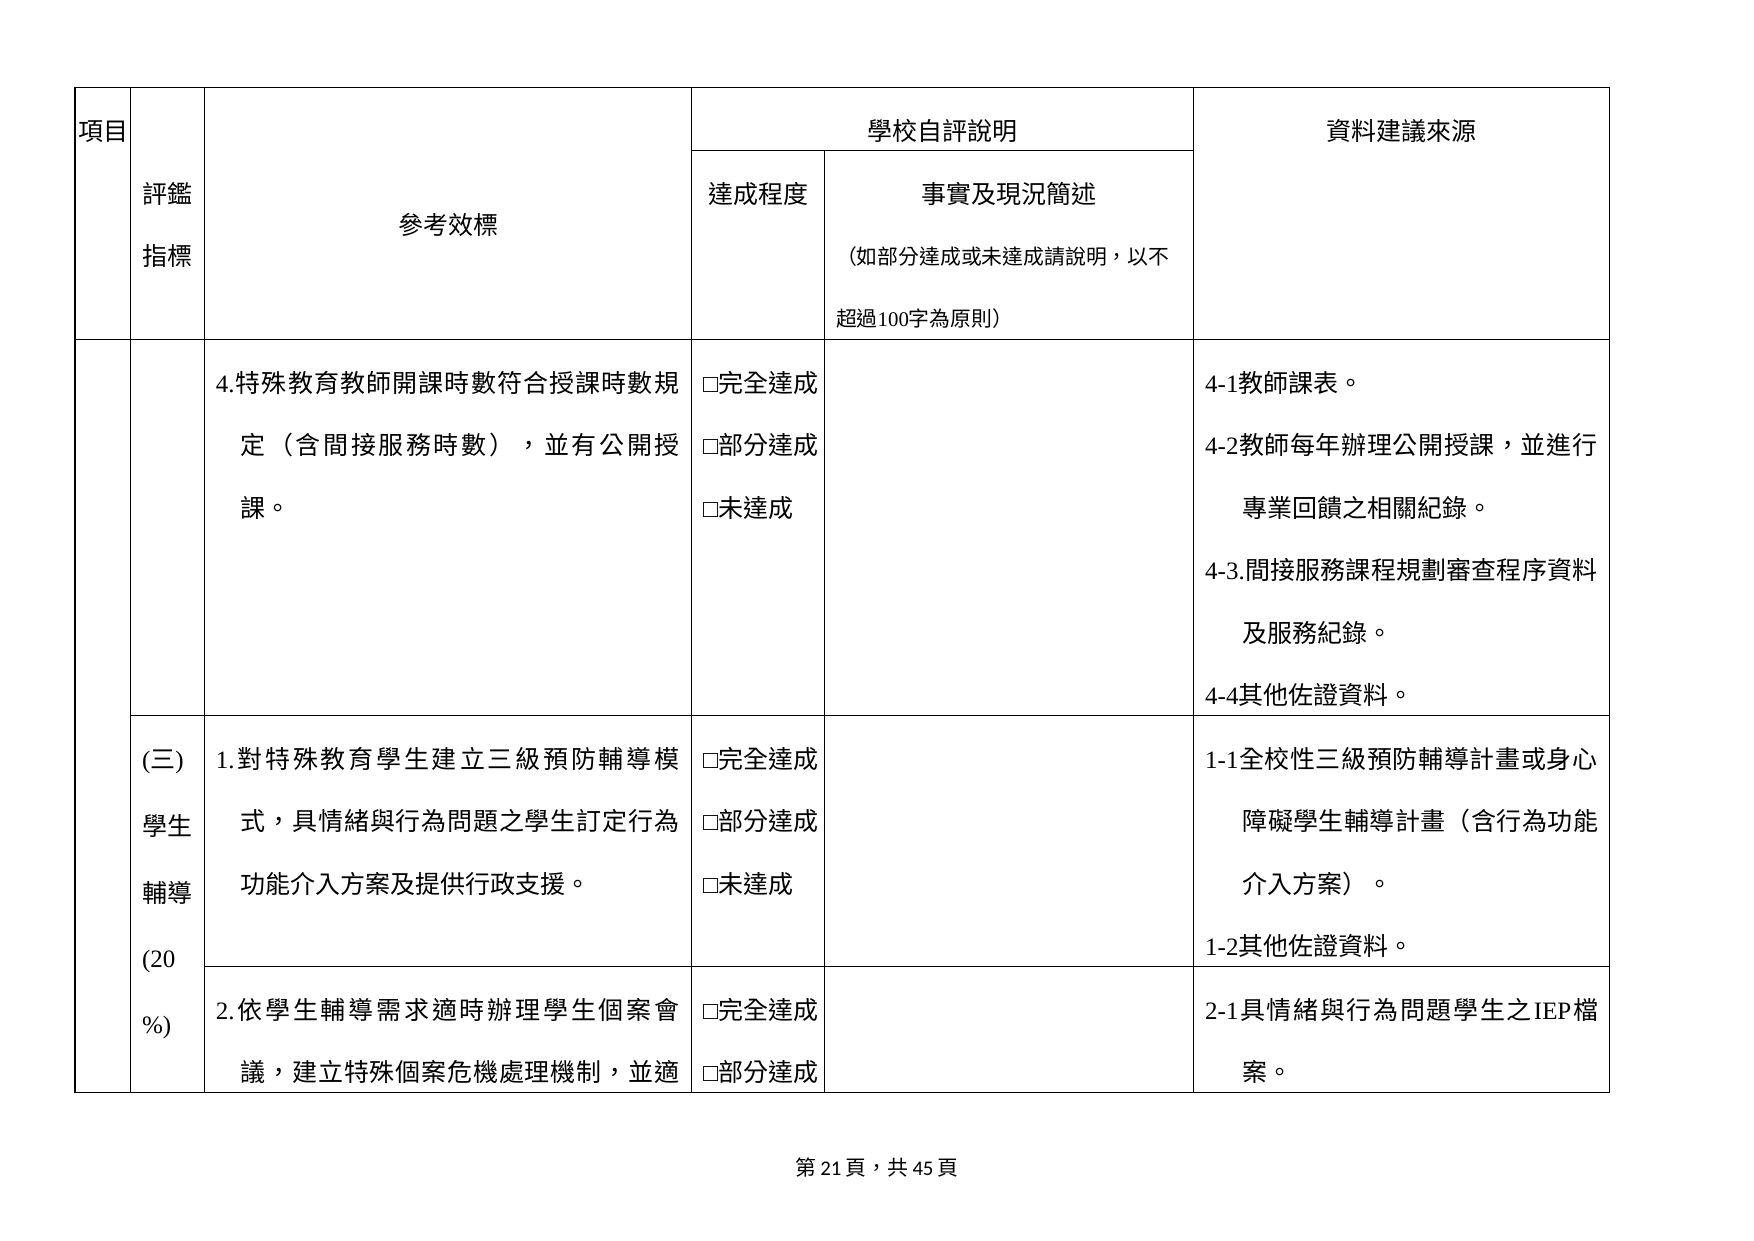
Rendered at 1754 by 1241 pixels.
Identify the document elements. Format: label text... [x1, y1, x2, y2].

table_cell 4-1教師課表。 4-2教師每年辦理公開授課，並進行專業回饋之相關紀錄。 4-3.間接服務課程規劃審查程序資料及服務紀錄。 4-4其他佐證資料。 [1194, 340, 1609, 715]
table_cell [76, 340, 130, 1092]
table_cell 2-1具情緒與行為問題學生之IEP檔案。 [1194, 967, 1609, 1092]
table_cell [825, 716, 1193, 966]
table_cell 1.對特殊教育學生建立三級預防輔導模式，具情緒與行為問題之學生訂定行為功能介入方案及提供行政支援。 [205, 716, 691, 966]
table_header 參考效標 [205, 88, 691, 339]
table_cell 2.依學生輔導需求適時辦理學生個案會議，建立特殊個案危機處理機制，並適 [205, 967, 691, 1092]
table_cell □完全達成 □部分達成 □未達成 [692, 716, 824, 966]
table_cell 達成程度 [692, 151, 824, 339]
table_cell □完全達成 □部分達成 □未達成 [692, 340, 824, 715]
table_header 項目 [76, 88, 130, 339]
table_cell □完全達成 □部分達成 [692, 967, 824, 1092]
table_cell 1-1全校性三級預防輔導計畫或身心障礙學生輔導計畫（含行為功能介入方案）。 1-2其他佐證資料。 [1194, 716, 1609, 966]
table_cell [825, 967, 1193, 1092]
table_cell [131, 340, 204, 715]
table_header 資料建議來源 [1194, 88, 1609, 339]
table_header 學校自評說明 [692, 88, 1193, 150]
table_header 評鑑指標 [131, 88, 204, 339]
table_cell (三)學生輔導(20%) [131, 716, 204, 1092]
table_cell 4.特殊教育教師開課時數符合授課時數規定（含間接服務時數），並有公開授課。 [205, 340, 691, 715]
table_cell 事實及現況簡述 （如部分達成或未達成請說明，以不超過100字為原則） [825, 151, 1193, 339]
table_cell [825, 340, 1193, 715]
